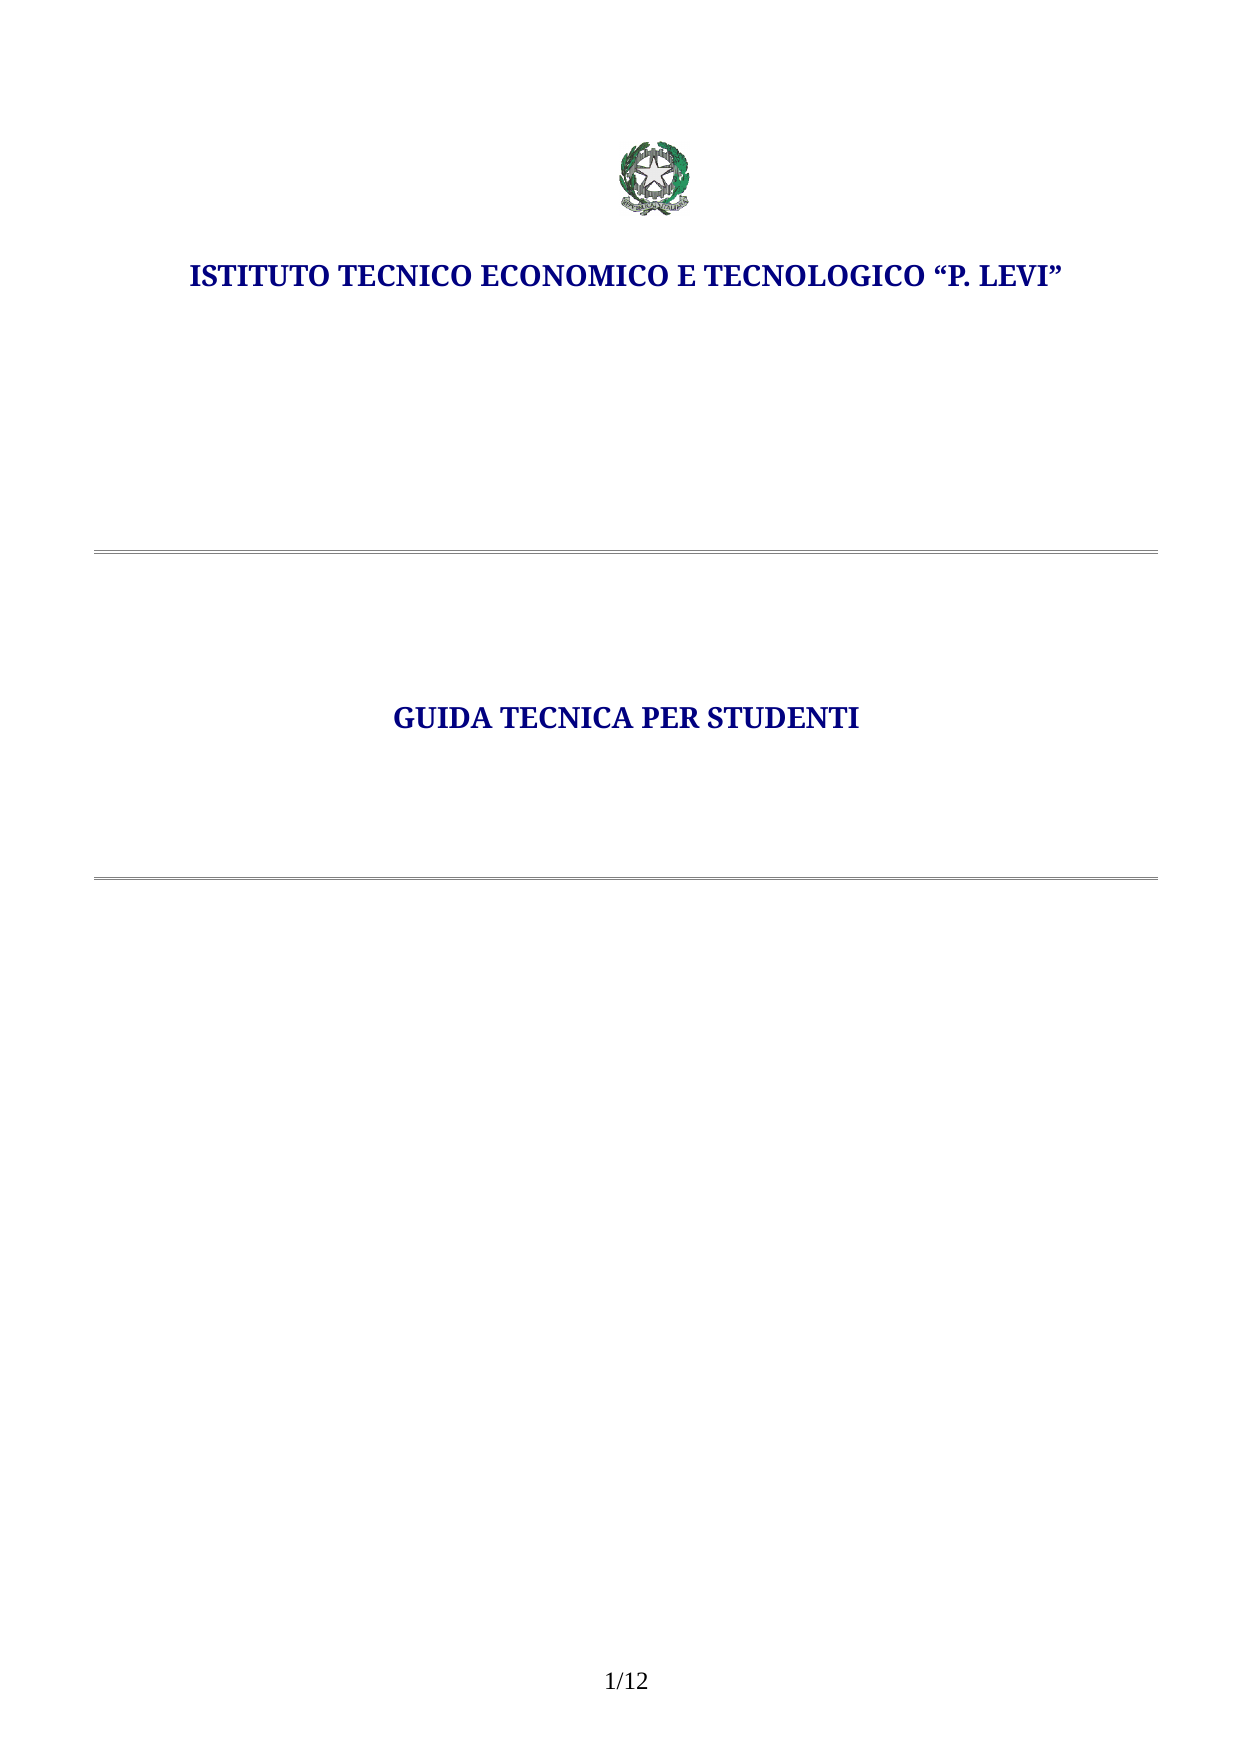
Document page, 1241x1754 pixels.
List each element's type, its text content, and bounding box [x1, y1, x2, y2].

text GUIDA TECNICA PER STUDENTI [94, 697, 1158, 737]
picture [618, 141, 690, 216]
text ISTITUTO TECNICO ECONOMICO E TECNOLOGICO “P. LEVI” [94, 256, 1158, 295]
